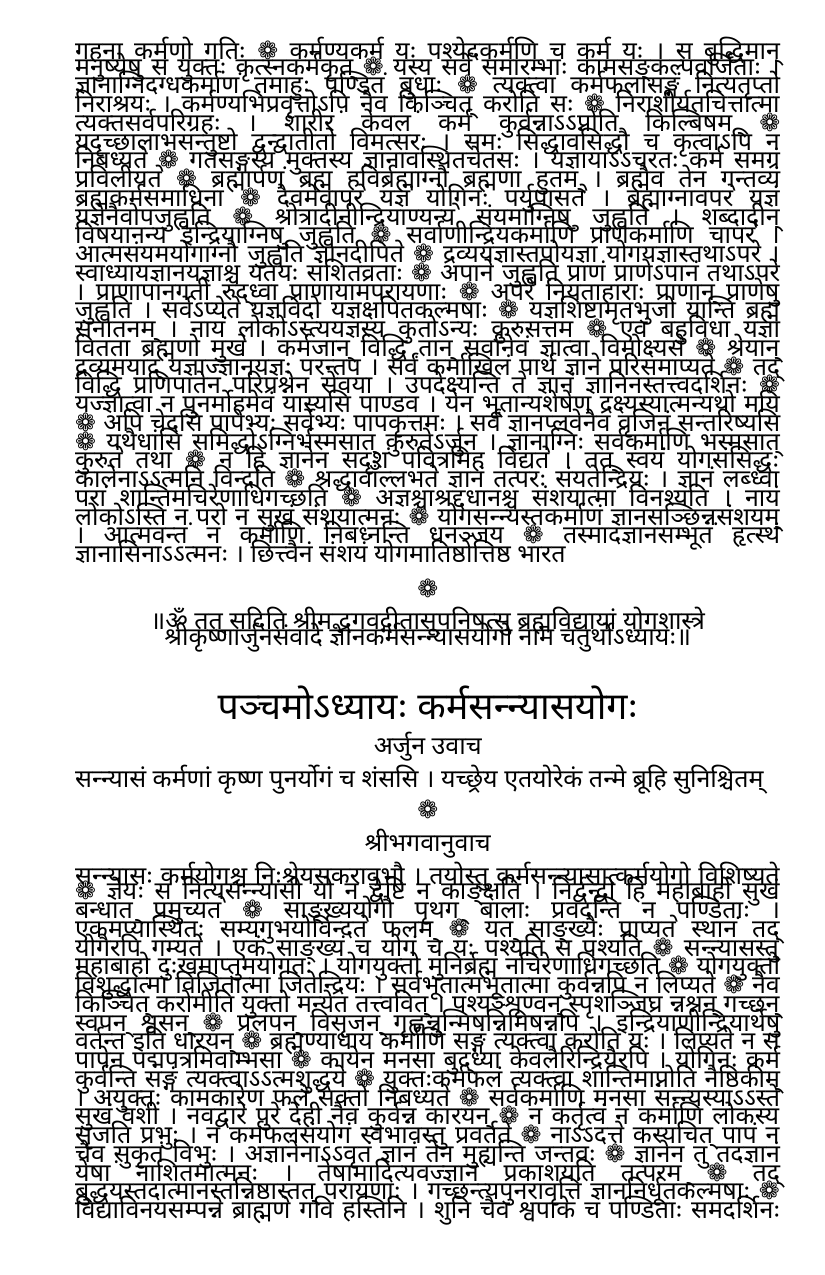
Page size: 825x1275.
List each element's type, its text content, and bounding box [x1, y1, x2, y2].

text ❁ [75, 806, 780, 822]
text गहना कर्मणो गतिः ❁ कर्मण्यकर्म यः पश्येदकर्मणि च कर्म यः । स बुद्धिमान् मनुष्येषु स युक्तः कृत्स्नकर्मकृत् ❁ यस्य सर्वे समारम्भाः कामसङ्कल्पवर्जिताः । ज्ञानाग्निदग्धकर्माणं तमाहुः पण्डितं बुधाः ❁ त्यक्त्वा कर्मफलासङ्गं नित्यतृप्तो निराश्रयः । कर्मण्यभिप्रवृत्तोऽपि नैव किञ्चित् करोति सः ❁ निराशीर्यतचित्तात्मा त्यक्तसर्वपरिग्रहः । शारीरं केवलं कर्म कुर्वन्नाऽऽप्नोति किल्बिषम् ❁ यदृच्छालाभसन्तुष्टो द्वन्द्वातीतो विमत्सरः । समः सिद्धावसिद्धौ च कृत्वाऽपि न निबध्यते ❁ गतसङ्गस्य मुक्तस्य ज्ञानावस्थितचेतसः । यज्ञायाऽऽचरतः कर्म समग्रं प्रविलीयते ❁ ब्रह्मार्पणं ब्रह्म हविर्ब्रह्माग्नौ ब्रह्मणा हुतम् । ब्रह्मैव तेन गन्तव्यं ब्रह्मकर्मसमाधिना ❁ दैवमेवापरे यज्ञं योगिनः पर्युपासते । ब्रह्माग्नावपरे यज्ञं यज्ञेनैवोपजुह्वति ❁ श्रोत्रादीनीन्द्रियाण्यन्ये संयमाग्निषु जुह्वति । शब्दादीन् विषयानन्य इन्द्रियाग्निषु जुह्वति ❁ सर्वाणीन्द्रियकर्माणि प्राणकर्माणि चापरे । आत्मसंयमयोगाग्नौ जुह्वति ज्ञानदीपिते ❁ द्रव्ययज्ञास्तपोयज्ञा योगयज्ञास्तथाऽपरे । स्वाध्यायज्ञानयज्ञाश्च यतयः संशितव्रताः ❁ अपाने जुह्वति प्राणं प्राणेऽपानं तथाऽपरे । प्राणापानगती रुद्‌ध्वा प्राणायामपरायणाः ❁ अपरे नियताहाराः प्राणान् प्राणेषु जुह्वति । सर्वेऽप्येते यज्ञविदो यज्ञक्षपितकल्मषाः ❁ यज्ञशिष्टामृतभुजो यान्ति ब्रह्म सनातनम् । नायं लोकोऽस्त्ययज्ञस्य कुतोऽन्यः कुरुसत्तम ❁ एवं बहुविधा यज्ञा वितता ब्रह्मणो मुखे । कर्मजान् विद्धि तान् सर्वानेवं ज्ञात्वा विमोक्ष्यसे ❁ श्रेयान् द्रव्यमयाद् यज्ञाज्ज्ञानयज्ञः परन्तप । सर्वं कर्माखिलं पार्थ ज्ञाने परिसमाप्यते ❁ तद् विद्धि प्रणिपातेन परिप्रश्नेन सेवया । उपदेक्ष्यन्ति ते ज्ञानं ज्ञानिनस्तत्त्वदर्शिनः ❁ यज्ज्ञात्वा न पुनर्मोहमेवं यास्यसि पाण्डव । येन भूतान्यशेषेण द्रक्ष्यस्यात्मन्यथो मयि ❁ अपि चेदसि पापेभ्यः सर्वेभ्यः पापकृत्तमः । सर्वं ज्ञानप्लवेनैव वृजिनं सन्तरिष्यसि ❁ यथैधांसि समिद्धोऽग्निर्भस्मसात् कुरुतेऽर्जुन । ज्ञानाग्निः सर्वकर्माणि भस्मसात् कुरुते तथा ❁ न हि ज्ञानेन सदृशं पवित्रमिह विद्यते । तत् स्वयं योगसंसिद्धः कालेनाऽऽत्मनि विन्दति ❁ श्रद्धावाँल्लभते ज्ञानं तत्परः संयतेन्द्रियः । ज्ञानं लब्ध्वा परां शान्तिमचिरेणाधिगच्छति ❁ अज्ञश्चाश्रद्दधानश्च संशयात्मा विनश्यति । नायं लोकोऽस्ति न परो न सुखं संशयात्मनः ❁ योगसन्न्यस्तकर्माणं ज्ञानसञ्छिन्नसंशयम् । आत्मवन्तं न कर्माणि निबध्नन्ति धनञ्जय ❁ तस्मादज्ञानसम्भूतं हृत्स्थं ज्ञानासिनाऽऽत्मनः । छित्त्वैनं संशयं योगमातिष्ठोत्तिष्ठ भारत [75, 45, 780, 570]
text श्रीभगवानुवाच [452, 836, 780, 855]
text सन्न्यासः कर्मयोगश्च निःश्रेयसकरावुभौ । तयोस्तु कर्मसन्न्यासात्कर्मयोगो विशिष्यते ❁ ज्ञेयः स नित्यसन्न्यासी यो न द्वेष्टि न काङ्क्षति । निर्द्वन्द्वो हि महाबाहो सुखं बन्धात् प्रमुच्यते ❁ साङ्ख्ययोगौ पृथग् बालाः प्रवदन्ति न पण्डिताः । एकमप्यास्थितः सम्यगुभयोर्विन्दते फलम् ❁ यत् साङ्ख्यैः प्राप्यते स्थानं तद् योगैरपि गम्यते । एकं साङ्ख्यं च योगं च यः पश्यति स पश्यति ❁ सन्न्यासस्तु महाबाहो दुःखमाप्तुमयोगतः । योगयुक्तो मुनिर्ब्रह्म नचिरेणाधिगच्छति ❁ योगयुक्तो विशुद्धात्मा विजितात्मा जितेन्द्रियः । सर्वभूतात्मभूतात्मा कुर्वन्नपि न लिप्यते ❁ नैव किञ्चित् करोमीति युक्तो मन्येत तत्त्ववित् । पश्यञ्शृण्वन् स्पृशञ्जिघ्र न्नश्नन् गच्छन् स्वपन् श्वसन् ❁ प्रलपन् विसृजन् गृह्णन्नुन्मिषन्निमिषन्नपि । इन्द्रियाणीन्द्रियार्थेषु वर्तन्त इति धारयन् ❁ ब्रह्मण्याधाय कर्माणि सङ्गं त्यक्त्वा करोति यः । लिप्यते न स पापेन पद्मपत्रमिवाम्भसा ❁ कायेन मनसा बुद्‌ध्या केवलैरिन्द्रियैरपि । योगिनः कर्म कुर्वन्ति सङ्गं त्यक्त्वाऽऽत्मशुद्धये ❁ युक्तःकर्मफलं त्यक्त्वा शान्तिमाप्नोति नैष्ठिकीम् । अयुक्तः कामकारेण फले सक्तो निबध्यते ❁ सर्वकर्माणि मनसा सन्न्यस्याऽऽस्ते सुखं वशी । नवद्वारे पुरे देही नैव कुर्वन्न कारयन् ❁ न कर्तृत्वं न कर्माणि लोकस्य सृजति प्रभुः । न कर्मफलसंयोगं स्वभावस्तु प्रवर्तते ❁ नाऽऽदत्ते कस्यचित् पापं न चैव सुकृतं विभुः । अज्ञानेनाऽऽवृतं ज्ञानं तेन मुह्यन्ति जन्तवः ❁ ज्ञानेन तु तदज्ञानं येषां नाशितमात्मनः । तेषामादित्यवज्ज्ञानं प्रकाशयति तत्परम् ❁ तद् बुद्धयस्तदात्मानस्तन्निष्ठास्तत् परायणाः । गच्छन्त्यपुनरावृत्तिं ज्ञाननिर्धूतकल्मषाः ❁ विद्याविनयसम्पन्ने ब्राह्मणे गवि हस्तिनि । शुनि चैव श्वपाके च पण्डिताः समदर्शिनः [75, 870, 780, 1226]
text सन्न्यासं कर्मणां कृष्ण पुनर्योगं च शंससि । यच्छ्रेय एतयोरेकं तन्मे ब्रूहि सुनिश्चितम् [75, 773, 226, 792]
text ❁ [75, 584, 780, 600]
text पञ्चमोऽध्यायः कर्मसन्न्यासयोगः [75, 697, 780, 725]
text अर्जुन उवाच [408, 740, 780, 758]
text सन्न्यासं कर्मणां कृष्ण पुनर्योगं च शंससि । यच्छ्रेय एतयोरेकं तन्मे ब्रूहि सुनिश्चितम् [281, 773, 479, 792]
text श्रीभगवानुवाच [75, 836, 453, 855]
text सन्न्यासं कर्मणां कृष्ण पुनर्योगं च शंससि । यच्छ्रेय एतयोरेकं तन्मे ब्रूहि सुनिश्चितम् [476, 773, 642, 792]
text ॥ॐ तत् सदिति श्रीमद्भगवद्गीतासूपनिषत्सु ब्रह्मविद्यायां योगशास्त्रे श्रीकृष्णार्जुनसंवादे ज्ञानकर्मसन्न्यासयोगो नाम चतुर्थोऽध्यायः॥ [75, 615, 197, 652]
text अर्जुन उवाच [75, 740, 410, 758]
text सन्न्यासं कर्मणां कृष्ण पुनर्योगं च शंससि । यच्छ्रेय एतयोरेकं तन्मे ब्रूहि सुनिश्चितम् [688, 773, 780, 792]
text ॥ॐ तत् सदिति श्रीमद्भगवद्गीतासूपनिषत्सु ब्रह्मविद्यायां योगशास्त्रे श्रीकृष्णार्जुनसंवादे ज्ञानकर्मसन्न्यासयोगो नाम चतुर्थोऽध्यायः॥ [587, 615, 780, 652]
text ॥ॐ तत् सदिति श्रीमद्भगवद्गीतासूपनिषत्सु ब्रह्मविद्यायां योगशास्त्रे श्रीकृष्णार्जुनसंवादे ज्ञानकर्मसन्न्यासयोगो नाम चतुर्थोऽध्यायः॥ [256, 615, 589, 652]
